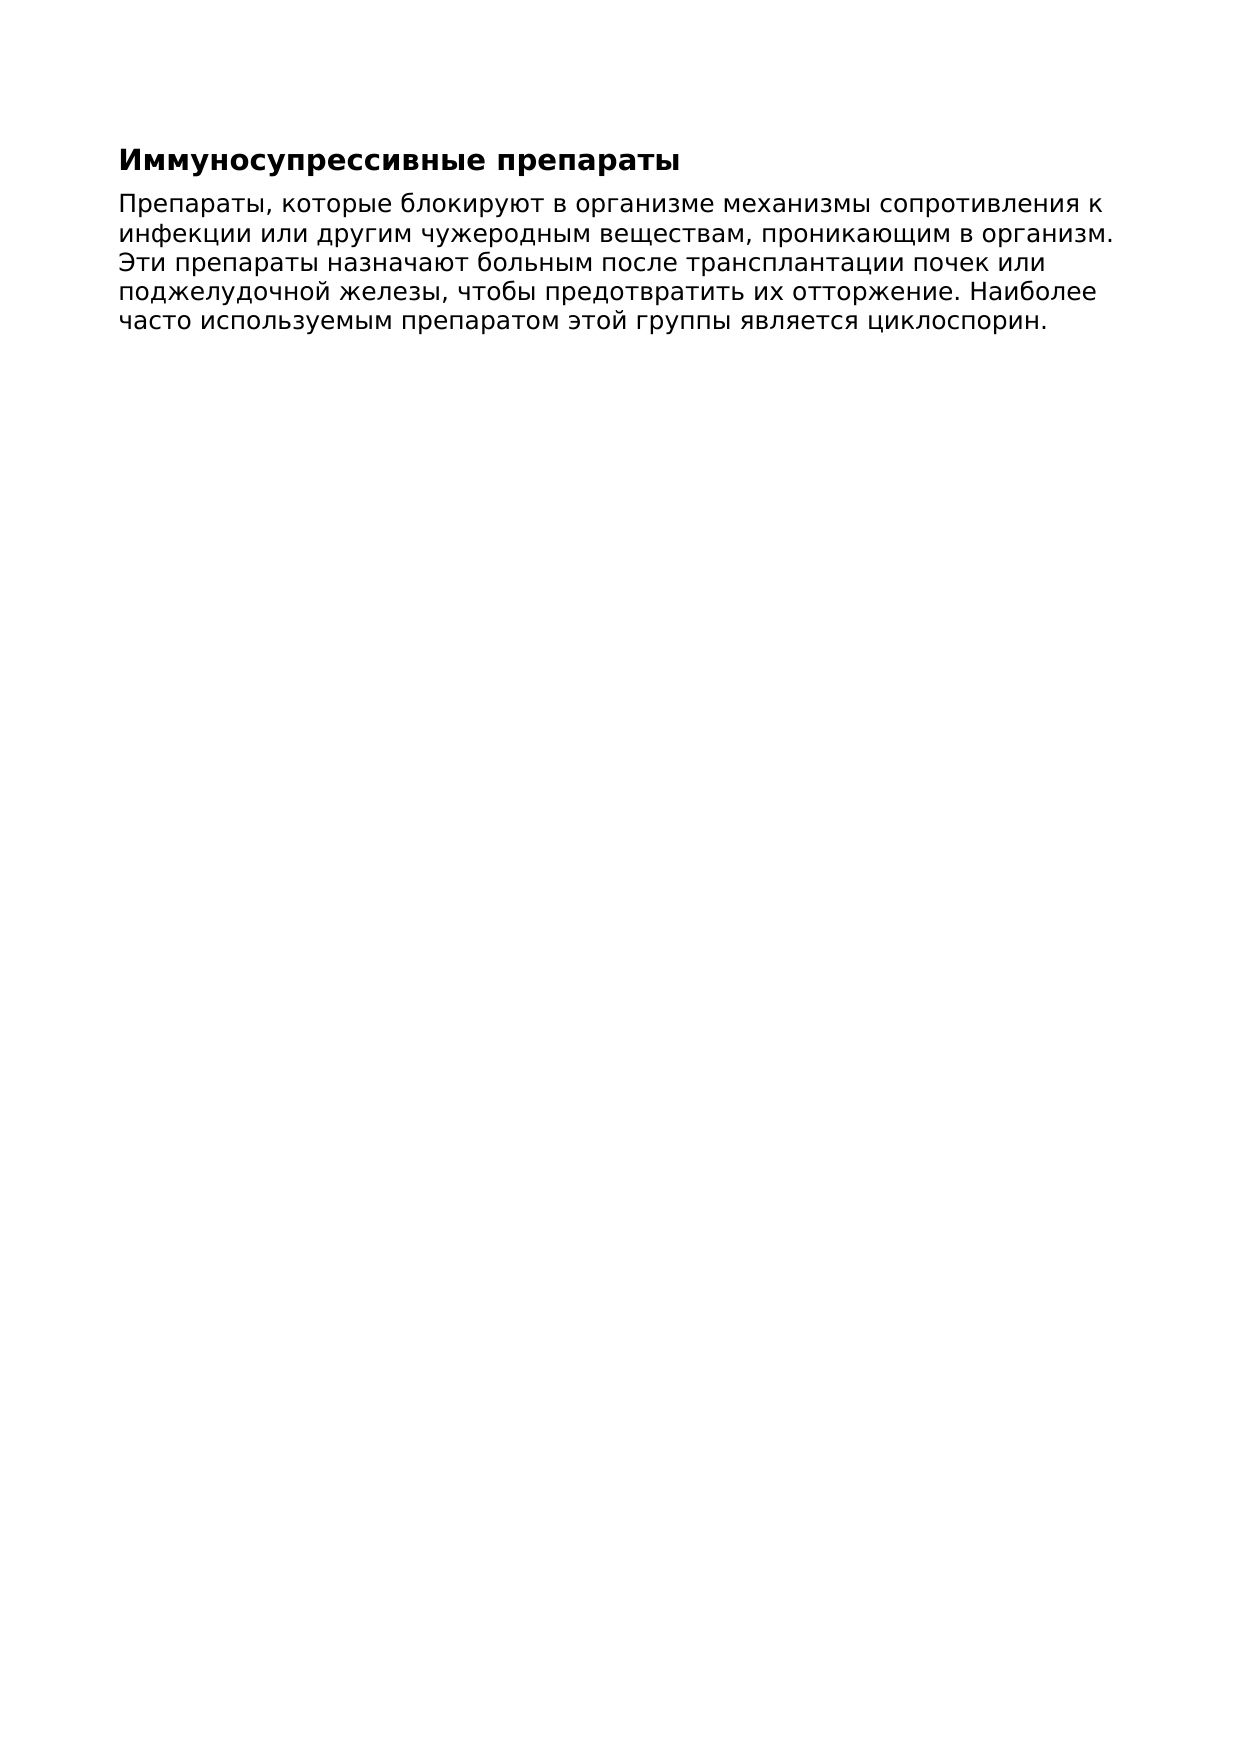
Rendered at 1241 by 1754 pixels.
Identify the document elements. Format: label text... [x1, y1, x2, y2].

subtitle Иммуносупрессивные препараты [118, 143, 1122, 177]
text Препараты, которые блокируют в организме механизмы сопротивления к инфекции или другим чужеродным веществам, проникающим в организм. Эти препараты назначают больным после трансплантации почек или поджелудочной железы, чтобы предотвратить их отторжение. Наиболее часто используемым препаратом этой группы является циклоспорин. [118, 189, 1122, 335]
